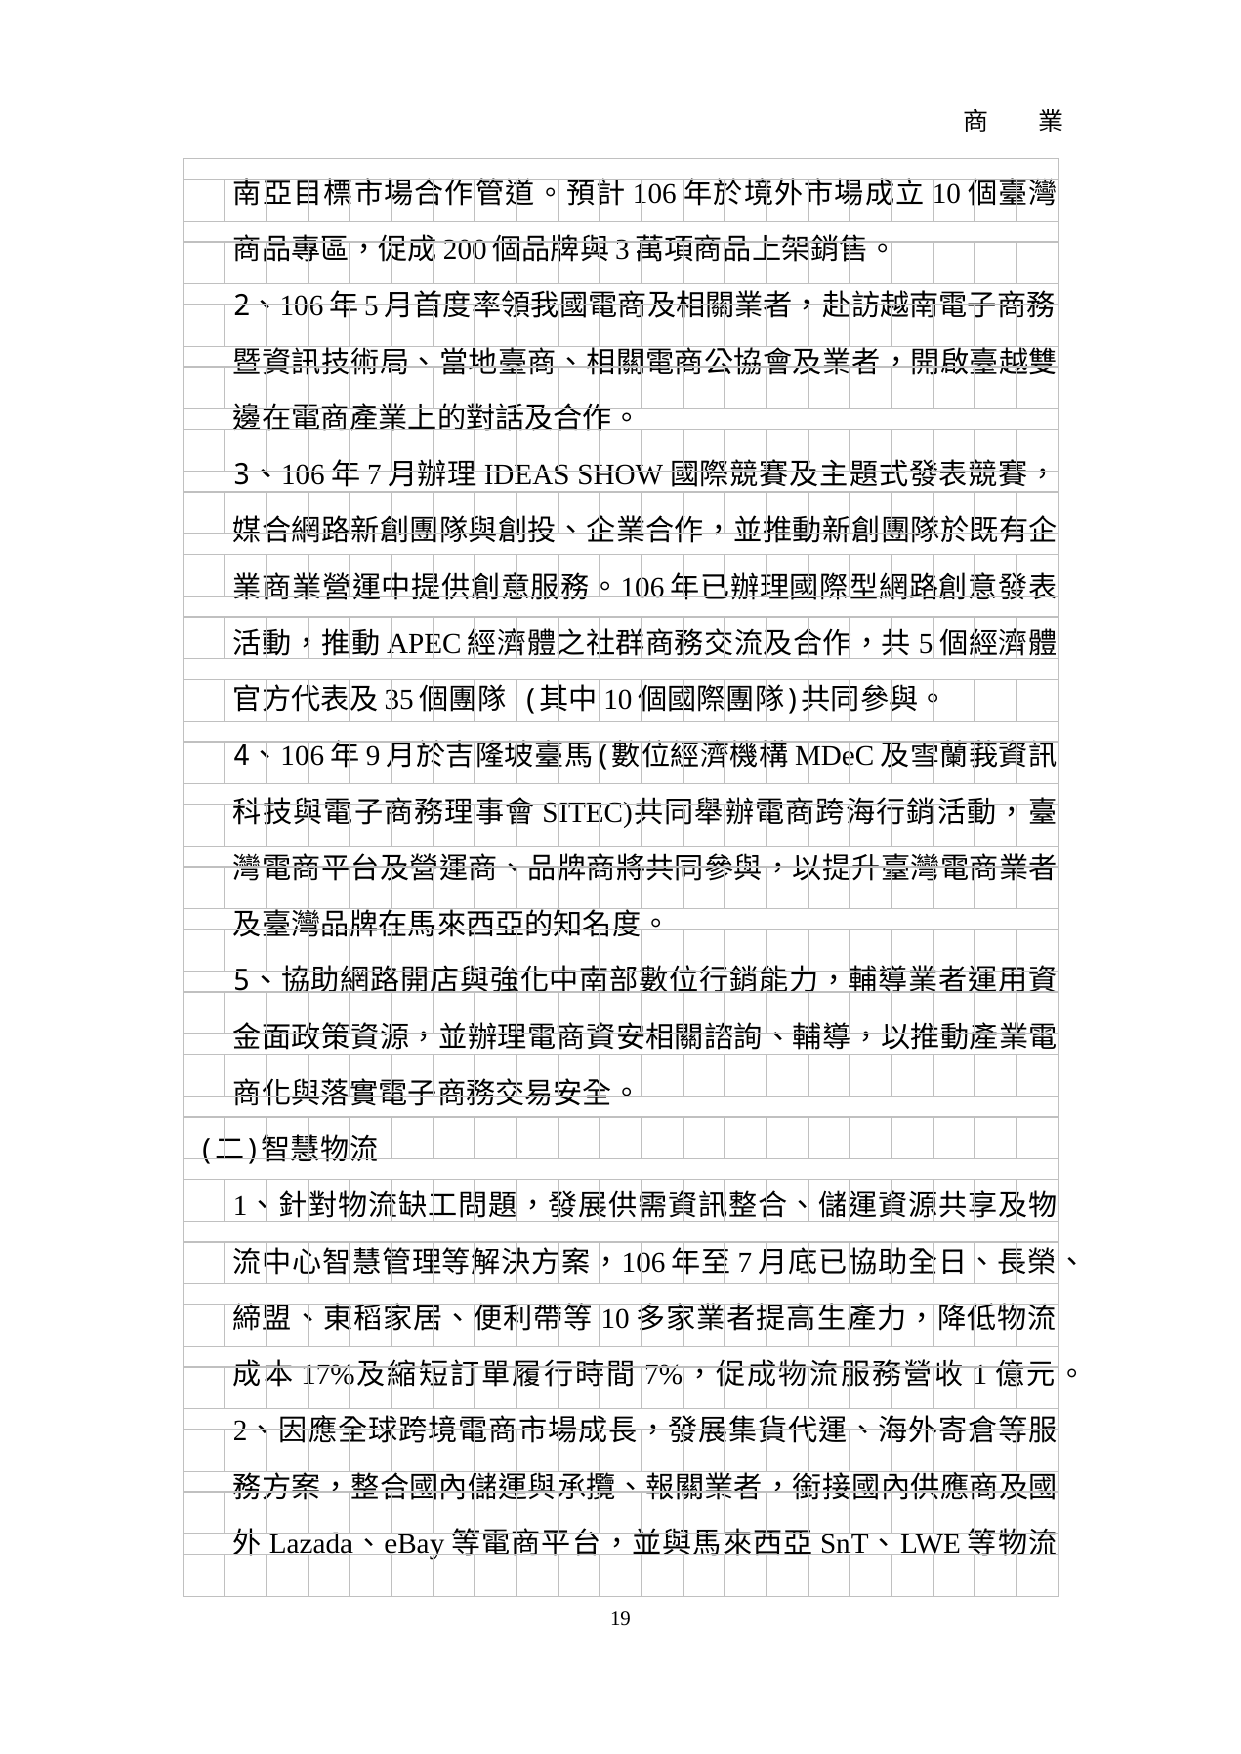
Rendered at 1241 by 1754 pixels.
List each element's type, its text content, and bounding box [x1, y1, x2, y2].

list 5、協助網路開店與強化中南部數位行銷能力，輔導業者運用資金面政策資源，並辦理電商資安相關諮詢、輔導，以推動產業電商化與落實電子商務交易安全。 [767, 1055, 808, 1096]
list 5、協助網路開店與強化中南部數位行銷能力，輔導業者運用資金面政策資源，並辦理電商資安相關諮詢、輔導，以推動產業電商化與落實電子商務交易安全。 [809, 993, 849, 1033]
list 5、協助網路開店與強化中南部數位行銷能力，輔導業者運用資金面政策資源，並辦理電商資安相關諮詢、輔導，以推動產業電商化與落實電子商務交易安全。 [642, 1055, 683, 1096]
list 5、協助網路開店與強化中南部數位行銷能力，輔導業者運用資金面政策資源，並辦理電商資安相關諮詢、輔導，以推動產業電商化與落實電子商務交易安全。 [434, 1055, 474, 1096]
list 4、106年9月於吉隆坡臺馬(數位經濟機構MDeC及雪蘭莪資訊科技與電子商務理事會SITEC)共同舉辦電商跨海行銷活動，臺灣電商平台及營運商、品牌商將共同參與，以提升臺灣電商業者及臺灣品牌在馬來西亞的知名度。 [184, 909, 541, 929]
list 2、106年5月首度率領我國電商及相關業者，赴訪越南電子商務暨資訊技術局、當地臺商、相關電商公協會及業者，開啟臺越雙邊在電商產業上的對話及合作。 [434, 305, 474, 346]
list 1、針對物流缺工問題，發展供需資訊整合、儲運資源共享及物流中心智慧管理等解決方案，106年至7月底已協助全日、長榮、締盟、東稻家居、便利帶等10多家業者提高生產力，降低物流成本17%及縮短訂單履行時間7%，促成物流服務營收1億元。2、因應全球跨境電商市場成長，發展集貨代運、海外寄倉等服務方案，整合國內儲運與承攬、報關業者，銜接國內供應商及國外Lazada、eBay等電商平台，並與馬來西亞SnT、LWE等物流業者合作，加速跨境電商物流服務。106年至7月底於馬來西亞與當地華人合作設置2處海外倉，促進臺灣商品外銷規模達2.8億元，並增加跨境電商物流服務收入1億元。 [184, 1347, 1058, 1366]
list 5、協助網路開店與強化中南部數位行銷能力，輔導業者運用資金面政策資源，並辦理電商資安相關諮詢、輔導，以推動產業電商化與落實電子商務交易安全。 [267, 1055, 308, 1096]
list 2、106年5月首度率領我國電商及相關業者，赴訪越南電子商務暨資訊技術局、當地臺商、相關電商公協會及業者，開啟臺越雙邊在電商產業上的對話及合作。 [392, 305, 433, 346]
list (二)智慧物流 [225, 1118, 266, 1158]
list 2、106年5月首度率領我國電商及相關業者，赴訪越南電子商務暨資訊技術局、當地臺商、相關電商公協會及業者，開啟臺越雙邊在電商產業上的對話及合作。 [809, 368, 849, 408]
list 1、強化臺灣電商平台業者經營跨境電商市場能力，輔導找尋當地支援服務商，以完善跨境電商營運生態體系之運作，並建立東南亞目標市場合作管道。預計106年於境外市場成立10個臺灣商品專區，促成200個品牌與3萬項商品上架銷售。 [184, 222, 1058, 241]
list 5、協助網路開店與強化中南部數位行銷能力，輔導業者運用資金面政策資源，並辦理電商資安相關諮詢、輔導，以推動產業電商化與落實電子商務交易安全。 [517, 993, 558, 1033]
list 2、106年5月首度率領我國電商及相關業者，赴訪越南電子商務暨資訊技術局、當地臺商、相關電商公協會及業者，開啟臺越雙邊在電商產業上的對話及合作。 [350, 368, 391, 408]
list 5、協助網路開店與強化中南部數位行銷能力，輔導業者運用資金面政策資源，並辦理電商資安相關諮詢、輔導，以推動產業電商化與落實電子商務交易安全。 [184, 1055, 224, 1096]
list 2、106年5月首度率領我國電商及相關業者，赴訪越南電子商務暨資訊技術局、當地臺商、相關電商公協會及業者，開啟臺越雙邊在電商產業上的對話及合作。 [975, 368, 1016, 408]
list 5、協助網路開店與強化中南部數位行銷能力，輔導業者運用資金面政策資源，並辦理電商資安相關諮詢、輔導，以推動產業電商化與落實電子商務交易安全。 [642, 993, 683, 1033]
list 5、協助網路開店與強化中南部數位行銷能力，輔導業者運用資金面政策資源，並辦理電商資安相關諮詢、輔導，以推動產業電商化與落實電子商務交易安全。 [684, 993, 724, 1033]
list 5、協助網路開店與強化中南部數位行銷能力，輔導業者運用資金面政策資源，並辦理電商資安相關諮詢、輔導，以推動產業電商化與落實電子商務交易安全。 [434, 993, 474, 1033]
list 5、協助網路開店與強化中南部數位行銷能力，輔導業者運用資金面政策資源，並辦理電商資安相關諮詢、輔導，以推動產業電商化與落實電子商務交易安全。 [975, 1055, 1016, 1096]
list 5、協助網路開店與強化中南部數位行銷能力，輔導業者運用資金面政策資源，並辦理電商資安相關諮詢、輔導，以推動產業電商化與落實電子商務交易安全。 [267, 993, 308, 1033]
list 2、106年5月首度率領我國電商及相關業者，赴訪越南電子商務暨資訊技術局、當地臺商、相關電商公協會及業者，開啟臺越雙邊在電商產業上的對話及合作。 [767, 368, 808, 408]
list 2、106年5月首度率領我國電商及相關業者，赴訪越南電子商務暨資訊技術局、當地臺商、相關電商公協會及業者，開啟臺越雙邊在電商產業上的對話及合作。 [559, 305, 599, 346]
list (二)智慧物流 [600, 1118, 641, 1158]
list 2、106年5月首度率領我國電商及相關業者，赴訪越南電子商務暨資訊技術局、當地臺商、相關電商公協會及業者，開啟臺越雙邊在電商產業上的對話及合作。 [850, 368, 891, 408]
list 5、協助網路開店與強化中南部數位行銷能力，輔導業者運用資金面政策資源，並辦理電商資安相關諮詢、輔導，以推動產業電商化與落實電子商務交易安全。 [1017, 993, 1058, 1033]
list 2、106年5月首度率領我國電商及相關業者，赴訪越南電子商務暨資訊技術局、當地臺商、相關電商公協會及業者，開啟臺越雙邊在電商產業上的對話及合作。 [934, 305, 974, 346]
list 5、協助網路開店與強化中南部數位行銷能力，輔導業者運用資金面政策資源，並辦理電商資安相關諮詢、輔導，以推動產業電商化與落實電子商務交易安全。 [475, 993, 516, 1033]
list 2、106年5月首度率領我國電商及相關業者，赴訪越南電子商務暨資訊技術局、當地臺商、相關電商公協會及業者，開啟臺越雙邊在電商產業上的對話及合作。 [850, 305, 891, 346]
list 1、針對物流缺工問題，發展供需資訊整合、儲運資源共享及物流中心智慧管理等解決方案，106年至7月底已協助全日、長榮、締盟、東稻家居、便利帶等10多家業者提高生產力，降低物流成本17%及縮短訂單履行時間7%，促成物流服務營收1億元。2、因應全球跨境電商市場成長，發展集貨代運、海外寄倉等服務方案，整合國內儲運與承攬、報關業者，銜接國內供應商及國外Lazada、eBay等電商平台，並與馬來西亞SnT、LWE等物流業者合作，加速跨境電商物流服務。106年至7月底於馬來西亞與當地華人合作設置2處海外倉，促進臺灣商品外銷規模達2.8億元，並增加跨境電商物流服務收入1億元。 [184, 1284, 1058, 1304]
list (二)智慧物流 [642, 1118, 683, 1158]
list 2、106年5月首度率領我國電商及相關業者，赴訪越南電子商務暨資訊技術局、當地臺商、相關電商公協會及業者，開啟臺越雙邊在電商產業上的對話及合作。 [864, 347, 1006, 366]
list (二)智慧物流 [684, 1118, 724, 1158]
list 2、106年5月首度率領我國電商及相關業者，赴訪越南電子商務暨資訊技術局、當地臺商、相關電商公協會及業者，開啟臺越雙邊在電商產業上的對話及合作。 [184, 305, 224, 346]
list (二)智慧物流 [434, 1118, 474, 1158]
list 2、106年5月首度率領我國電商及相關業者，赴訪越南電子商務暨資訊技術局、當地臺商、相關電商公協會及業者，開啟臺越雙邊在電商產業上的對話及合作。 [434, 368, 474, 408]
list 5、協助網路開店與強化中南部數位行銷能力，輔導業者運用資金面政策資源，並辦理電商資安相關諮詢、輔導，以推動產業電商化與落實電子商務交易安全。 [350, 993, 391, 1033]
list (二)智慧物流 [559, 1118, 599, 1158]
list 2、106年5月首度率領我國電商及相關業者，赴訪越南電子商務暨資訊技術局、當地臺商、相關電商公協會及業者，開啟臺越雙邊在電商產業上的對話及合作。 [225, 305, 266, 346]
list 2、106年5月首度率領我國電商及相關業者，赴訪越南電子商務暨資訊技術局、當地臺商、相關電商公協會及業者，開啟臺越雙邊在電商產業上的對話及合作。 [392, 368, 433, 408]
list 5、協助網路開店與強化中南部數位行銷能力，輔導業者運用資金面政策資源，並辦理電商資安相關諮詢、輔導，以推動產業電商化與落實電子商務交易安全。 [767, 993, 808, 1033]
list 5、協助網路開店與強化中南部數位行銷能力，輔導業者運用資金面政策資源，並辦理電商資安相關諮詢、輔導，以推動產業電商化與落實電子商務交易安全。 [184, 972, 286, 991]
list 5、協助網路開店與強化中南部數位行銷能力，輔導業者運用資金面政策資源，並辦理電商資安相關諮詢、輔導，以推動產業電商化與落實電子商務交易安全。 [684, 1055, 724, 1096]
list (二)智慧物流 [809, 1118, 849, 1158]
list 3、106年7月辦理IDEAS SHOW國際競賽及主題式發表競賽，媒合網路新創團隊與創投、企業合作，並推動新創團隊於既有企業商業營運中提供創意服務。106年已辦理國際型網路創意發表活動，推動APEC經濟體之社群商務交流及合作，共5個經濟體官方代表及35個團隊 (其中10個國際團隊)共同參與。 [184, 597, 1058, 616]
list 5、協助網路開店與強化中南部數位行銷能力，輔導業者運用資金面政策資源，並辦理電商資安相關諮詢、輔導，以推動產業電商化與落實電子商務交易安全。 [1017, 1055, 1058, 1096]
list 2、106年5月首度率領我國電商及相關業者，赴訪越南電子商務暨資訊技術局、當地臺商、相關電商公協會及業者，開啟臺越雙邊在電商產業上的對話及合作。 [600, 305, 641, 346]
list (二)智慧物流 [517, 1118, 558, 1158]
list 5、協助網路開店與強化中南部數位行銷能力，輔導業者運用資金面政策資源，並辦理電商資安相關諮詢、輔導，以推動產業電商化與落實電子商務交易安全。 [725, 1055, 766, 1096]
list 5、協助網路開店與強化中南部數位行銷能力，輔導業者運用資金面政策資源，並辦理電商資安相關諮詢、輔導，以推動產業電商化與落實電子商務交易安全。 [184, 1097, 1058, 1114]
list 2、106年5月首度率領我國電商及相關業者，赴訪越南電子商務暨資訊技術局、當地臺商、相關電商公協會及業者，開啟臺越雙邊在電商產業上的對話及合作。 [767, 305, 808, 346]
list 2、106年5月首度率領我國電商及相關業者，赴訪越南電子商務暨資訊技術局、當地臺商、相關電商公協會及業者，開啟臺越雙邊在電商產業上的對話及合作。 [267, 368, 308, 408]
list 2、106年5月首度率領我國電商及相關業者，赴訪越南電子商務暨資訊技術局、當地臺商、相關電商公協會及業者，開啟臺越雙邊在電商產業上的對話及合作。 [725, 368, 766, 408]
list 2、106年5月首度率領我國電商及相關業者，赴訪越南電子商務暨資訊技術局、當地臺商、相關電商公協會及業者，開啟臺越雙邊在電商產業上的對話及合作。 [600, 368, 641, 408]
list (二)智慧物流 [147, 1114, 183, 1171]
list 2、106年5月首度率領我國電商及相關業者，赴訪越南電子商務暨資訊技術局、當地臺商、相關電商公協會及業者，開啟臺越雙邊在電商產業上的對話及合作。 [309, 305, 349, 346]
list 5、協助網路開店與強化中南部數位行銷能力，輔導業者運用資金面政策資源，並辦理電商資安相關諮詢、輔導，以推動產業電商化與落實電子商務交易安全。 [892, 1055, 933, 1096]
list (二)智慧物流 [184, 1118, 224, 1158]
list 1、針對物流缺工問題，發展供需資訊整合、儲運資源共享及物流中心智慧管理等解決方案，106年至7月底已協助全日、長榮、締盟、東稻家居、便利帶等10多家業者提高生產力，降低物流成本17%及縮短訂單履行時間7%，促成物流服務營收1億元。2、因應全球跨境電商市場成長，發展集貨代運、海外寄倉等服務方案，整合國內儲運與承攬、報關業者，銜接國內供應商及國外Lazada、eBay等電商平台，並與馬來西亞SnT、LWE等物流業者合作，加速跨境電商物流服務。106年至7月底於馬來西亞與當地華人合作設置2處海外倉，促進臺灣商品外銷規模達2.8億元，並增加跨境電商物流服務收入1億元。 [184, 1409, 1058, 1429]
list 5、協助網路開店與強化中南部數位行銷能力，輔導業者運用資金面政策資源，並辦理電商資安相關諮詢、輔導，以推動產業電商化與落實電子商務交易安全。 [934, 1055, 974, 1096]
list (二)智慧物流 [309, 1118, 349, 1158]
list (二)智慧物流 [934, 1118, 974, 1158]
list 2、106年5月首度率領我國電商及相關業者，赴訪越南電子商務暨資訊技術局、當地臺商、相關電商公協會及業者，開啟臺越雙邊在電商產業上的對話及合作。 [892, 368, 933, 408]
list 5、協助網路開店與強化中南部數位行銷能力，輔導業者運用資金面政策資源，並辦理電商資安相關諮詢、輔導，以推動產業電商化與落實電子商務交易安全。 [392, 993, 433, 1033]
list 5、協助網路開店與強化中南部數位行銷能力，輔導業者運用資金面政策資源，並辦理電商資安相關諮詢、輔導，以推動產業電商化與落實電子商務交易安全。 [475, 1055, 516, 1096]
list 4、106年9月於吉隆坡臺馬(數位經濟機構MDeC及雪蘭莪資訊科技與電子商務理事會SITEC)共同舉辦電商跨海行銷活動，臺灣電商平台及營運商、品牌商將共同參與，以提升臺灣電商業者及臺灣品牌在馬來西亞的知名度。 [184, 784, 1058, 804]
list 2、106年5月首度率領我國電商及相關業者，赴訪越南電子商務暨資訊技術局、當地臺商、相關電商公協會及業者，開啟臺越雙邊在電商產業上的對話及合作。 [1017, 368, 1058, 408]
list 2、106年5月首度率領我國電商及相關業者，赴訪越南電子商務暨資訊技術局、當地臺商、相關電商公協會及業者，開啟臺越雙邊在電商產業上的對話及合作。 [725, 305, 766, 346]
list 5、協助網路開店與強化中南部數位行銷能力，輔導業者運用資金面政策資源，並辦理電商資安相關諮詢、輔導，以推動產業電商化與落實電子商務交易安全。 [309, 1055, 349, 1096]
list 2、106年5月首度率領我國電商及相關業者，赴訪越南電子商務暨資訊技術局、當地臺商、相關電商公協會及業者，開啟臺越雙邊在電商產業上的對話及合作。 [684, 305, 724, 346]
list (二)智慧物流 [767, 1118, 808, 1158]
list (二)智慧物流 [350, 1118, 391, 1158]
list 1、針對物流缺工問題，發展供需資訊整合、儲運資源共享及物流中心智慧管理等解決方案，106年至7月底已協助全日、長榮、締盟、東稻家居、便利帶等10多家業者提高生產力，降低物流成本17%及縮短訂單履行時間7%，促成物流服務營收1億元。2、因應全球跨境電商市場成長，發展集貨代運、海外寄倉等服務方案，整合國內儲運與承攬、報關業者，銜接國內供應商及國外Lazada、eBay等電商平台，並與馬來西亞SnT、LWE等物流業者合作，加速跨境電商物流服務。106年至7月底於馬來西亞與當地華人合作設置2處海外倉，促進臺灣商品外銷規模達2.8億元，並增加跨境電商物流服務收入1億元。 [184, 1222, 1058, 1241]
list 5、協助網路開店與強化中南部數位行銷能力，輔導業者運用資金面政策資源，並辦理電商資安相關諮詢、輔導，以推動產業電商化與落實電子商務交易安全。 [184, 1034, 1058, 1054]
list 4、106年9月於吉隆坡臺馬(數位經濟機構MDeC及雪蘭莪資訊科技與電子商務理事會SITEC)共同舉辦電商跨海行銷活動，臺灣電商平台及營運商、品牌商將共同參與，以提升臺灣電商業者及臺灣品牌在馬來西亞的知名度。 [617, 909, 1058, 929]
list 1、強化臺灣電商平台業者經營跨境電商市場能力，輔導找尋當地支援服務商，以完善跨境電商營運生態體系之運作，並建立東南亞目標市場合作管道。預計106年於境外市場成立10個臺灣商品專區，促成200個品牌與3萬項商品上架銷售。 [184, 159, 1058, 179]
list (二)智慧物流 [892, 1118, 933, 1158]
list 2、106年5月首度率領我國電商及相關業者，赴訪越南電子商務暨資訊技術局、當地臺商、相關電商公協會及業者，開啟臺越雙邊在電商產業上的對話及合作。 [740, 347, 835, 366]
list 2、106年5月首度率領我國電商及相關業者，赴訪越南電子商務暨資訊技術局、當地臺商、相關電商公協會及業者，開啟臺越雙邊在電商產業上的對話及合作。 [809, 305, 849, 346]
list 5、協助網路開店與強化中南部數位行銷能力，輔導業者運用資金面政策資源，並辦理電商資安相關諮詢、輔導，以推動產業電商化與落實電子商務交易安全。 [934, 993, 974, 1033]
list 2、106年5月首度率領我國電商及相關業者，赴訪越南電子商務暨資訊技術局、當地臺商、相關電商公協會及業者，開啟臺越雙邊在電商產業上的對話及合作。 [601, 409, 1058, 429]
list 5、協助網路開店與強化中南部數位行銷能力，輔導業者運用資金面政策資源，並辦理電商資安相關諮詢、輔導，以推動產業電商化與落實電子商務交易安全。 [392, 1055, 433, 1096]
list 5、協助網路開店與強化中南部數位行銷能力，輔導業者運用資金面政策資源，並辦理電商資安相關諮詢、輔導，以推動產業電商化與落實電子商務交易安全。 [600, 993, 641, 1033]
list 2、106年5月首度率領我國電商及相關業者，赴訪越南電子商務暨資訊技術局、當地臺商、相關電商公協會及業者，開啟臺越雙邊在電商產業上的對話及合作。 [594, 347, 693, 366]
list 2、106年5月首度率領我國電商及相關業者，赴訪越南電子商務暨資訊技術局、當地臺商、相關電商公協會及業者，開啟臺越雙邊在電商產業上的對話及合作。 [559, 368, 599, 408]
list 2、106年5月首度率領我國電商及相關業者，赴訪越南電子商務暨資訊技術局、當地臺商、相關電商公協會及業者，開啟臺越雙邊在電商產業上的對話及合作。 [517, 305, 558, 346]
list 5、協助網路開店與強化中南部數位行銷能力，輔導業者運用資金面政策資源，並辦理電商資安相關諮詢、輔導，以推動產業電商化與落實電子商務交易安全。 [350, 1055, 391, 1096]
list 5、協助網路開店與強化中南部數位行銷能力，輔導業者運用資金面政策資源，並辦理電商資安相關諮詢、輔導，以推動產業電商化與落實電子商務交易安全。 [309, 993, 349, 1033]
list 2、106年5月首度率領我國電商及相關業者，赴訪越南電子商務暨資訊技術局、當地臺商、相關電商公協會及業者，開啟臺越雙邊在電商產業上的對話及合作。 [350, 305, 391, 346]
list 5、協助網路開店與強化中南部數位行銷能力，輔導業者運用資金面政策資源，並辦理電商資安相關諮詢、輔導，以推動產業電商化與落實電子商務交易安全。 [225, 1055, 266, 1096]
list (二)智慧物流 [184, 1159, 1058, 1171]
list 2、106年5月首度率領我國電商及相關業者，赴訪越南電子商務暨資訊技術局、當地臺商、相關電商公協會及業者，開啟臺越雙邊在電商產業上的對話及合作。 [892, 305, 933, 346]
list (二)智慧物流 [475, 1118, 516, 1158]
list 1、針對物流缺工問題，發展供需資訊整合、儲運資源共享及物流中心智慧管理等解決方案，106年至7月底已協助全日、長榮、締盟、東稻家居、便利帶等10多家業者提高生產力，降低物流成本17%及縮短訂單履行時間7%，促成物流服務營收1億元。2、因應全球跨境電商市場成長，發展集貨代運、海外寄倉等服務方案，整合國內儲運與承攬、報關業者，銜接國內供應商及國外Lazada、eBay等電商平台，並與馬來西亞SnT、LWE等物流業者合作，加速跨境電商物流服務。106年至7月底於馬來西亞與當地華人合作設置2處海外倉，促進臺灣商品外銷規模達2.8億元，並增加跨境電商物流服務收入1億元。 [184, 1171, 1058, 1179]
list 2、106年5月首度率領我國電商及相關業者，赴訪越南電子商務暨資訊技術局、當地臺商、相關電商公協會及業者，開啟臺越雙邊在電商產業上的對話及合作。 [184, 284, 1058, 304]
list 2、106年5月首度率領我國電商及相關業者，赴訪越南電子商務暨資訊技術局、當地臺商、相關電商公協會及業者，開啟臺越雙邊在電商產業上的對話及合作。 [642, 305, 683, 346]
list 2、106年5月首度率領我國電商及相關業者，赴訪越南電子商務暨資訊技術局、當地臺商、相關電商公協會及業者，開啟臺越雙邊在電商產業上的對話及合作。 [267, 305, 308, 346]
list 3、106年7月辦理IDEAS SHOW國際競賽及主題式發表競賽，媒合網路新創團隊與創投、企業合作，並推動新創團隊於既有企業商業營運中提供創意服務。106年已辦理國際型網路創意發表活動，推動APEC經濟體之社群商務交流及合作，共5個經濟體官方代表及35個團隊 (其中10個國際團隊)共同參與。 [184, 472, 1058, 491]
list 2、106年5月首度率領我國電商及相關業者，赴訪越南電子商務暨資訊技術局、當地臺商、相關電商公協會及業者，開啟臺越雙邊在電商產業上的對話及合作。 [475, 305, 516, 346]
list 2、106年5月首度率領我國電商及相關業者，赴訪越南電子商務暨資訊技術局、當地臺商、相關電商公協會及業者，開啟臺越雙邊在電商產業上的對話及合作。 [475, 368, 516, 408]
list 2、106年5月首度率領我國電商及相關業者，赴訪越南電子商務暨資訊技術局、當地臺商、相關電商公協會及業者，開啟臺越雙邊在電商產業上的對話及合作。 [225, 368, 266, 408]
list 3、106年7月辦理IDEAS SHOW國際競賽及主題式發表競賽，媒合網路新創團隊與創投、企業合作，並推動新創團隊於既有企業商業營運中提供創意服務。106年已辦理國際型網路創意發表活動，推動APEC經濟體之社群商務交流及合作，共5個經濟體官方代表及35個團隊 (其中10個國際團隊)共同參與。 [184, 659, 1058, 679]
list 2、106年5月首度率領我國電商及相關業者，赴訪越南電子商務暨資訊技術局、當地臺商、相關電商公協會及業者，開啟臺越雙邊在電商產業上的對話及合作。 [975, 305, 1016, 346]
list 5、協助網路開店與強化中南部數位行銷能力，輔導業者運用資金面政策資源，並辦理電商資安相關諮詢、輔導，以推動產業電商化與落實電子商務交易安全。 [517, 1055, 558, 1096]
list (二)智慧物流 [1017, 1118, 1058, 1158]
list (二)智慧物流 [392, 1118, 433, 1158]
list 5、協助網路開店與強化中南部數位行銷能力，輔導業者運用資金面政策資源，並辦理電商資安相關諮詢、輔導，以推動產業電商化與落實電子商務交易安全。 [600, 1055, 641, 1096]
list (二)智慧物流 [850, 1118, 891, 1158]
list (二)智慧物流 [725, 1118, 766, 1158]
list 5、協助網路開店與強化中南部數位行銷能力，輔導業者運用資金面政策資源，並辦理電商資安相關諮詢、輔導，以推動產業電商化與落實電子商務交易安全。 [850, 993, 891, 1033]
list 5、協助網路開店與強化中南部數位行銷能力，輔導業者運用資金面政策資源，並辦理電商資安相關諮詢、輔導，以推動產業電商化與落實電子商務交易安全。 [559, 993, 599, 1033]
list 3、106年7月辦理IDEAS SHOW國際競賽及主題式發表競賽，媒合網路新創團隊與創投、企業合作，並推動新創團隊於既有企業商業營運中提供創意服務。106年已辦理國際型網路創意發表活動，推動APEC經濟體之社群商務交流及合作，共5個經濟體官方代表及35個團隊 (其中10個國際團隊)共同參與。 [184, 534, 1058, 554]
list 5、協助網路開店與強化中南部數位行銷能力，輔導業者運用資金面政策資源，並辦理電商資安相關諮詢、輔導，以推動產業電商化與落實電子商務交易安全。 [184, 993, 224, 1033]
list 2、106年5月首度率領我國電商及相關業者，赴訪越南電子商務暨資訊技術局、當地臺商、相關電商公協會及業者，開啟臺越雙邊在電商產業上的對話及合作。 [1017, 305, 1058, 346]
list 5、協助網路開店與強化中南部數位行銷能力，輔導業者運用資金面政策資源，並辦理電商資安相關諮詢、輔導，以推動產業電商化與落實電子商務交易安全。 [975, 993, 1016, 1033]
list 5、協助網路開店與強化中南部數位行銷能力，輔導業者運用資金面政策資源，並辦理電商資安相關諮詢、輔導，以推動產業電商化與落實電子商務交易安全。 [725, 993, 766, 1033]
list 2、106年5月首度率領我國電商及相關業者，赴訪越南電子商務暨資訊技術局、當地臺商、相關電商公協會及業者，開啟臺越雙邊在電商產業上的對話及合作。 [341, 347, 487, 366]
list 5、協助網路開店與強化中南部數位行銷能力，輔導業者運用資金面政策資源，並辦理電商資安相關諮詢、輔導，以推動產業電商化與落實電子商務交易安全。 [809, 1055, 849, 1096]
list 5、協助網路開店與強化中南部數位行銷能力，輔導業者運用資金面政策資源，並辦理電商資安相關諮詢、輔導，以推動產業電商化與落實電子商務交易安全。 [850, 1055, 891, 1096]
list (二)智慧物流 [975, 1118, 1016, 1158]
list (二)智慧物流 [267, 1118, 308, 1158]
list 2、106年5月首度率領我國電商及相關業者，赴訪越南電子商務暨資訊技術局、當地臺商、相關電商公協會及業者，開啟臺越雙邊在電商產業上的對話及合作。 [309, 368, 349, 408]
list 2、106年5月首度率領我國電商及相關業者，赴訪越南電子商務暨資訊技術局、當地臺商、相關電商公協會及業者，開啟臺越雙邊在電商產業上的對話及合作。 [184, 368, 224, 408]
list 5、協助網路開店與強化中南部數位行銷能力，輔導業者運用資金面政策資源，並辦理電商資安相關諮詢、輔導，以推動產業電商化與落實電子商務交易安全。 [892, 993, 933, 1033]
list 2、106年5月首度率領我國電商及相關業者，赴訪越南電子商務暨資訊技術局、當地臺商、相關電商公協會及業者，開啟臺越雙邊在電商產業上的對話及合作。 [184, 347, 326, 366]
list 2、106年5月首度率領我國電商及相關業者，赴訪越南電子商務暨資訊技術局、當地臺商、相關電商公協會及業者，開啟臺越雙邊在電商產業上的對話及合作。 [934, 368, 974, 408]
list 4、106年9月於吉隆坡臺馬(數位經濟機構MDeC及雪蘭莪資訊科技與電子商務理事會SITEC)共同舉辦電商跨海行銷活動，臺灣電商平台及營運商、品牌商將共同參與，以提升臺灣電商業者及臺灣品牌在馬來西亞的知名度。 [184, 722, 1058, 741]
list 5、協助網路開店與強化中南部數位行銷能力，輔導業者運用資金面政策資源，並辦理電商資安相關諮詢、輔導，以推動產業電商化與落實電子商務交易安全。 [225, 993, 266, 1033]
list 2、106年5月首度率領我國電商及相關業者，赴訪越南電子商務暨資訊技術局、當地臺商、相關電商公協會及業者，開啟臺越雙邊在電商產業上的對話及合作。 [642, 368, 683, 408]
list 2、106年5月首度率領我國電商及相關業者，赴訪越南電子商務暨資訊技術局、當地臺商、相關電商公協會及業者，開啟臺越雙邊在電商產業上的對話及合作。 [684, 368, 724, 408]
list 2、106年5月首度率領我國電商及相關業者，赴訪越南電子商務暨資訊技術局、當地臺商、相關電商公協會及業者，開啟臺越雙邊在電商產業上的對話及合作。 [517, 368, 558, 408]
list 5、協助網路開店與強化中南部數位行銷能力，輔導業者運用資金面政策資源，並辦理電商資安相關諮詢、輔導，以推動產業電商化與落實電子商務交易安全。 [559, 1055, 599, 1096]
list 4、106年9月於吉隆坡臺馬(數位經濟機構MDeC及雪蘭莪資訊科技與電子商務理事會SITEC)共同舉辦電商跨海行銷活動，臺灣電商平台及營運商、品牌商將共同參與，以提升臺灣電商業者及臺灣品牌在馬來西亞的知名度。 [184, 847, 1058, 866]
